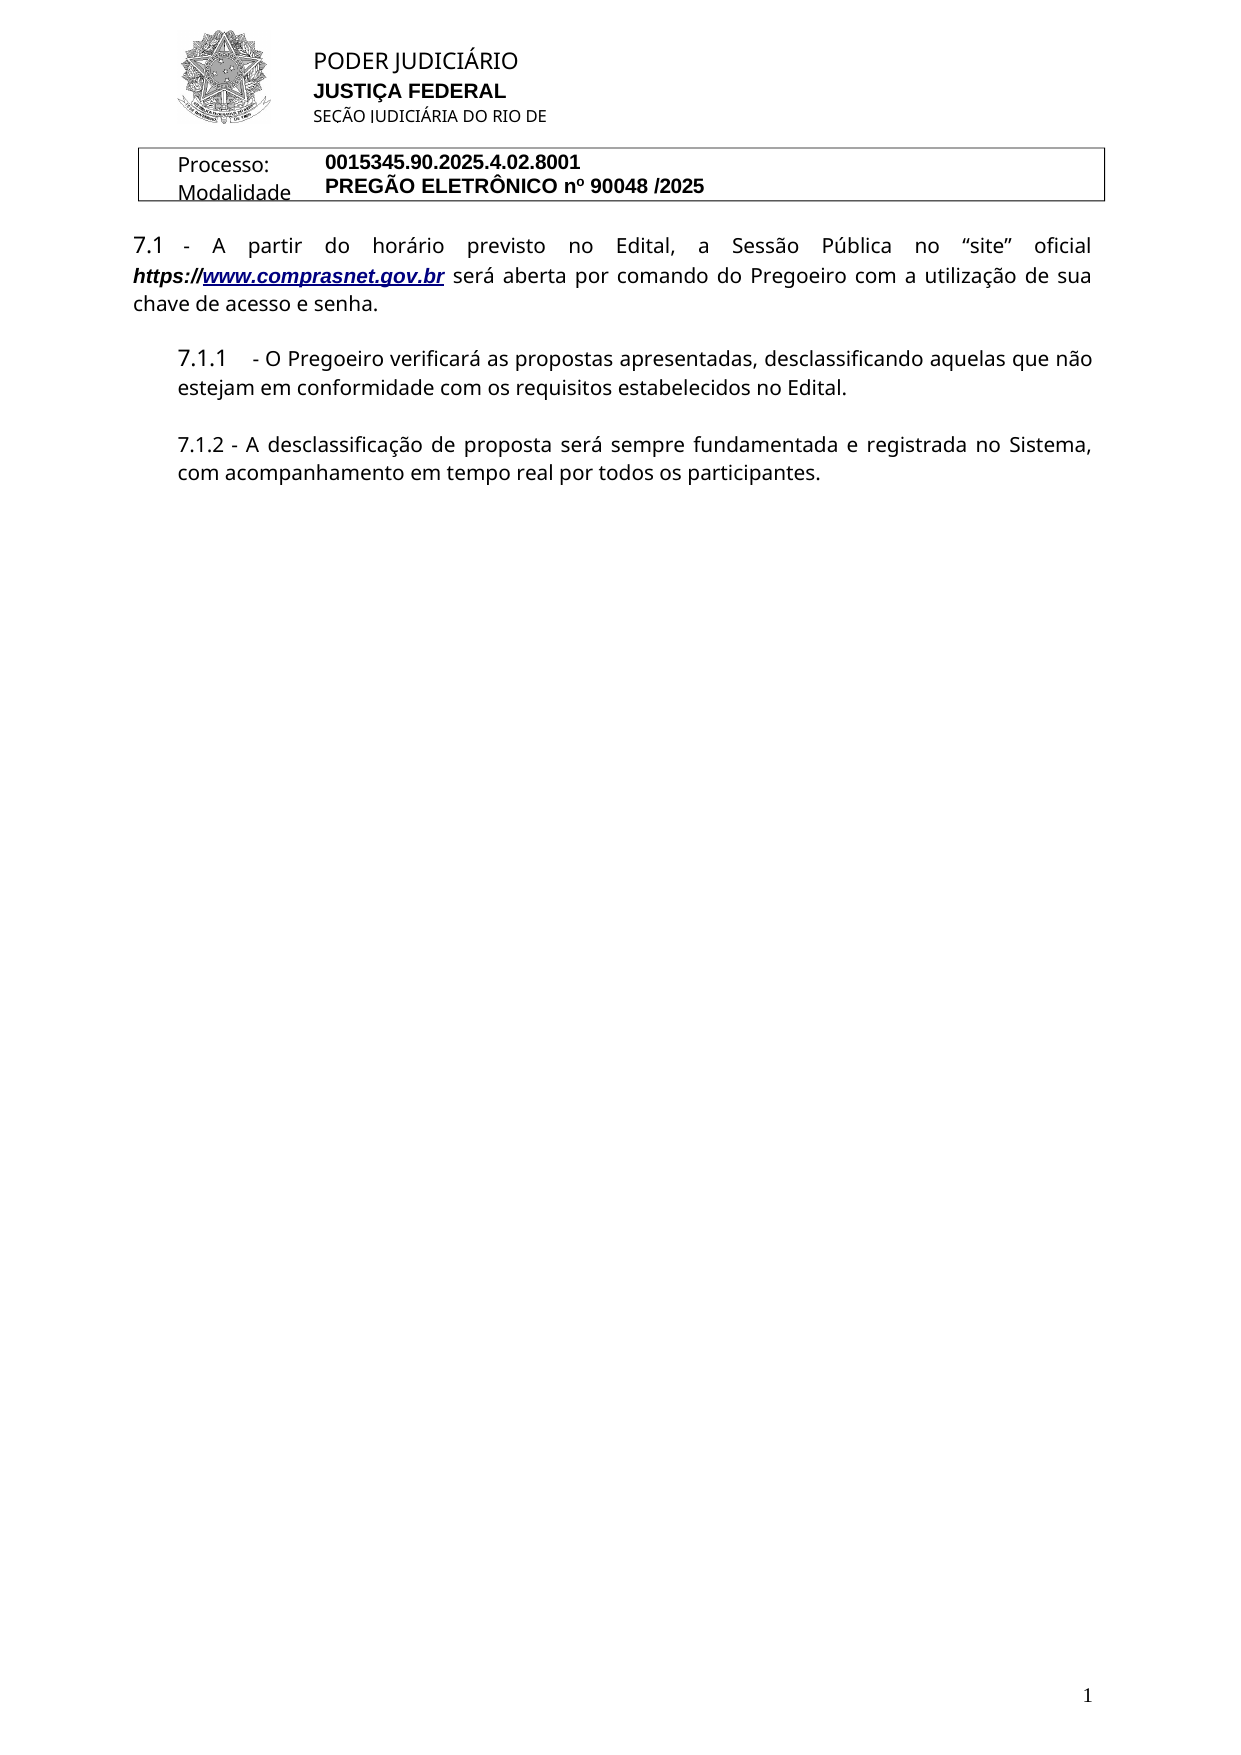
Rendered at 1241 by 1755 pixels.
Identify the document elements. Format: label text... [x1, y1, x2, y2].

list - A desclassificação de proposta será sempre fundamentada e registrada no Sistema, com acompanhamento em tempo real por todos os participantes. [177, 430, 1093, 487]
list - O Pregoeiro verificará as propostas apresentadas, desclassificando aquelas que não estejam em conformidade com os requisitos estabelecidos no Edital. [177, 341, 1093, 401]
list - A partir do horário previsto no Edital, a Sessão Pública no “site” oficial https://www.comprasnet.gov.br será aberta por comando do Pregoeiro com a utilização de sua chave de acesso e senha. [133, 229, 1093, 318]
